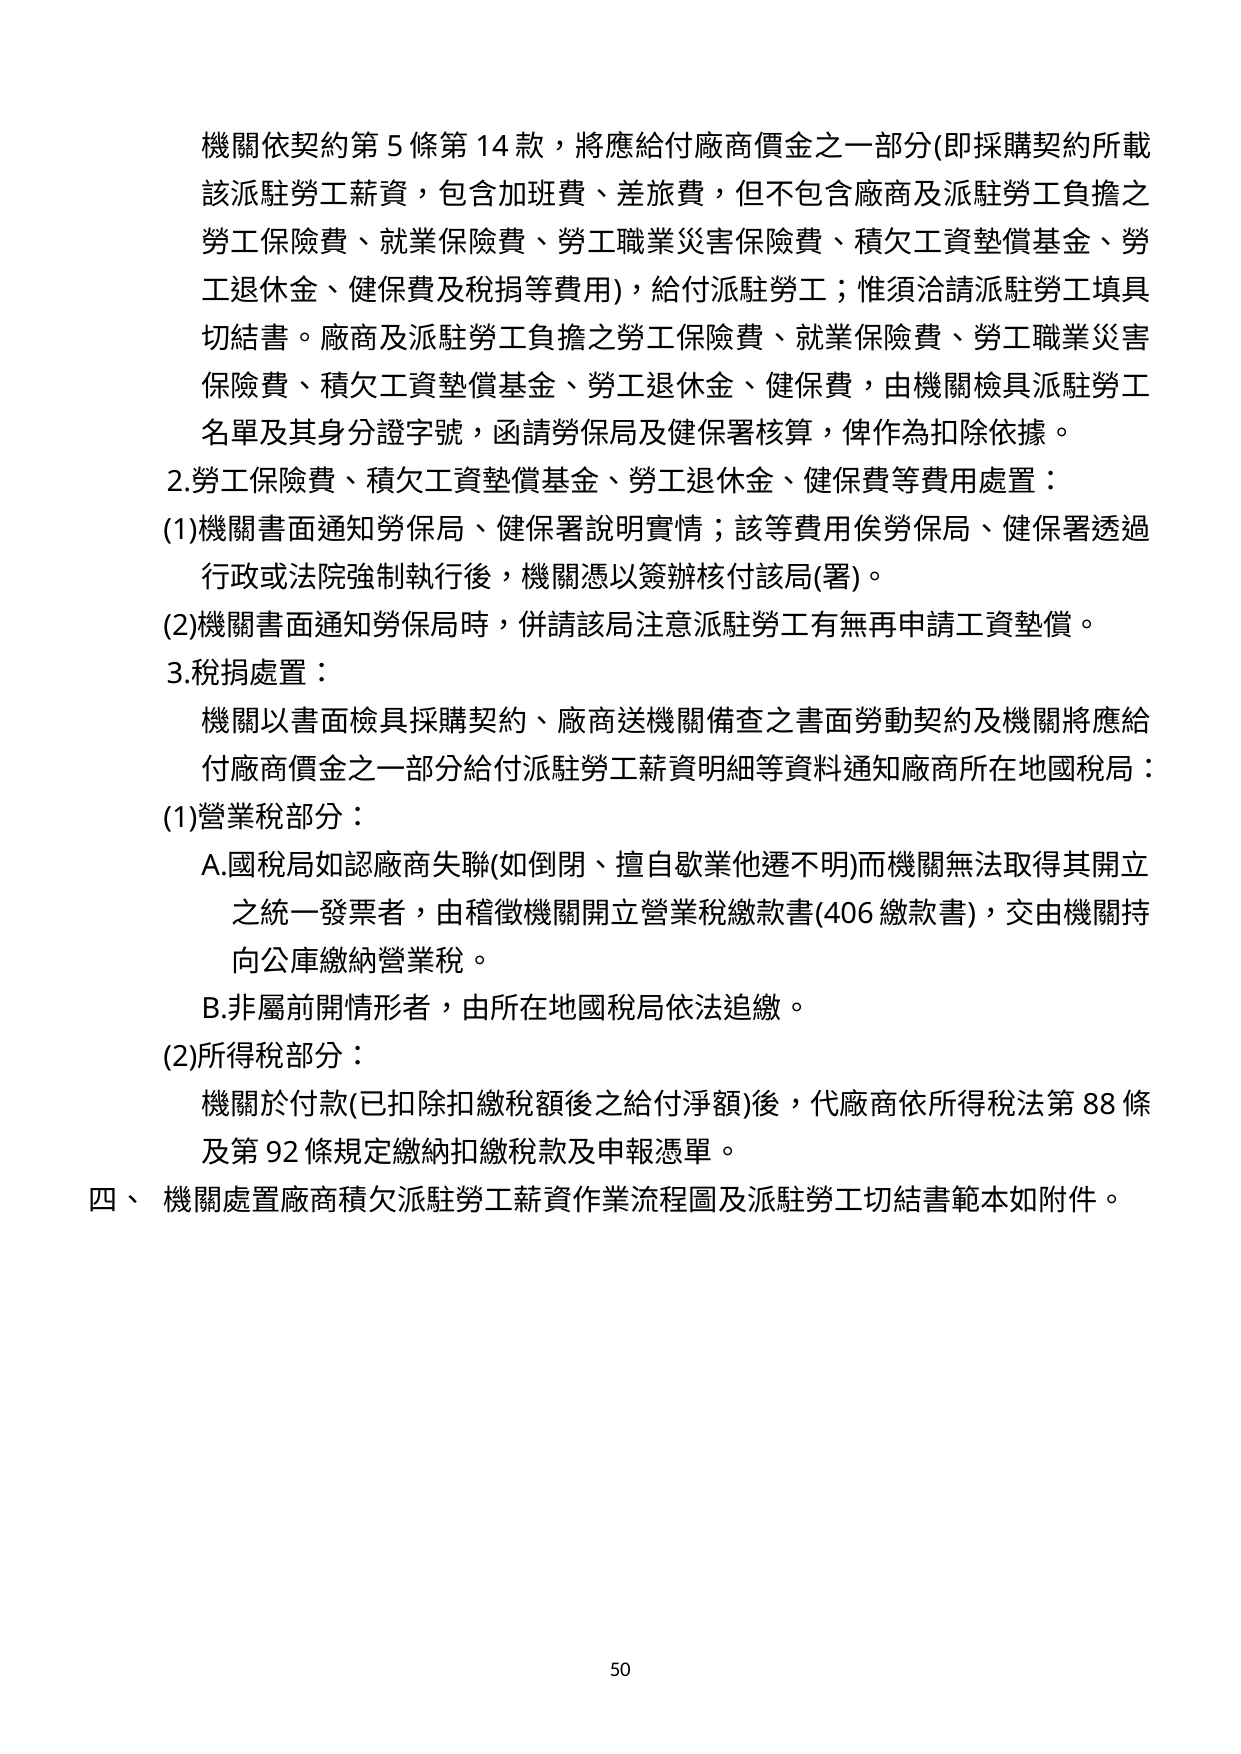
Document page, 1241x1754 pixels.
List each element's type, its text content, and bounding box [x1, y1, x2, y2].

text (2)所得稅部分： [163, 1028, 1152, 1076]
list 機關處置廠商積欠派駐勞工薪資作業流程圖及派駐勞工切結書範本如附件。 [89, 1172, 1152, 1220]
text 機關於付款(已扣除扣繳稅額後之給付淨額)後，代廠商依所得稅法第88條及第92條規定繳納扣繳稅款及申報憑單。 [201, 1076, 1152, 1172]
text (1)機關書面通知勞保局、健保署說明實情；該等費用俟勞保局、健保署透過行政或法院強制執行後，機關憑以簽辦核付該局(署)。 [163, 501, 1152, 597]
text B.非屬前開情形者，由所在地國稅局依法追繳。 [201, 981, 1152, 1028]
text 機關以書面檢具採購契約、廠商送機關備查之書面勞動契約及機關將應給付廠商價金之一部分給付派駐勞工薪資明細等資料通知廠商所在地國稅局： [201, 693, 1152, 789]
text 機關依契約第5條第14款，將應給付廠商價金之一部分(即採購契約所載該派駐勞工薪資，包含加班費、差旅費，但不包含廠商及派駐勞工負擔之勞工保險費、就業保險費、勞工職業災害保險費、積欠工資墊償基金、勞工退休金、健保費及稅捐等費用)，給付派駐勞工；惟須洽請派駐勞工填具切結書。廠商及派駐勞工負擔之勞工保險費、就業保險費、勞工職業災害保險費、積欠工資墊償基金、勞工退休金、健保費，由機關檢具派駐勞工名單及其身分證字號，函請勞保局及健保署核算，俾作為扣除依據。 [201, 118, 1152, 453]
list 2.勞工保險費、積欠工資墊償基金、勞工退休金、健保費等費用處置： [151, 453, 1152, 501]
text A.國稅局如認廠商失聯(如倒閉、擅自歇業他遷不明)而機關無法取得其開立之統一發票者，由稽徵機關開立營業稅繳款書(406繳款書)，交由機關持向公庫繳納營業稅。 [201, 837, 1152, 981]
list 3.稅捐處置： [151, 645, 1152, 693]
text (1)營業稅部分： [163, 789, 1152, 837]
text (2)機關書面通知勞保局時，併請該局注意派駐勞工有無再申請工資墊償。 [163, 597, 1152, 645]
